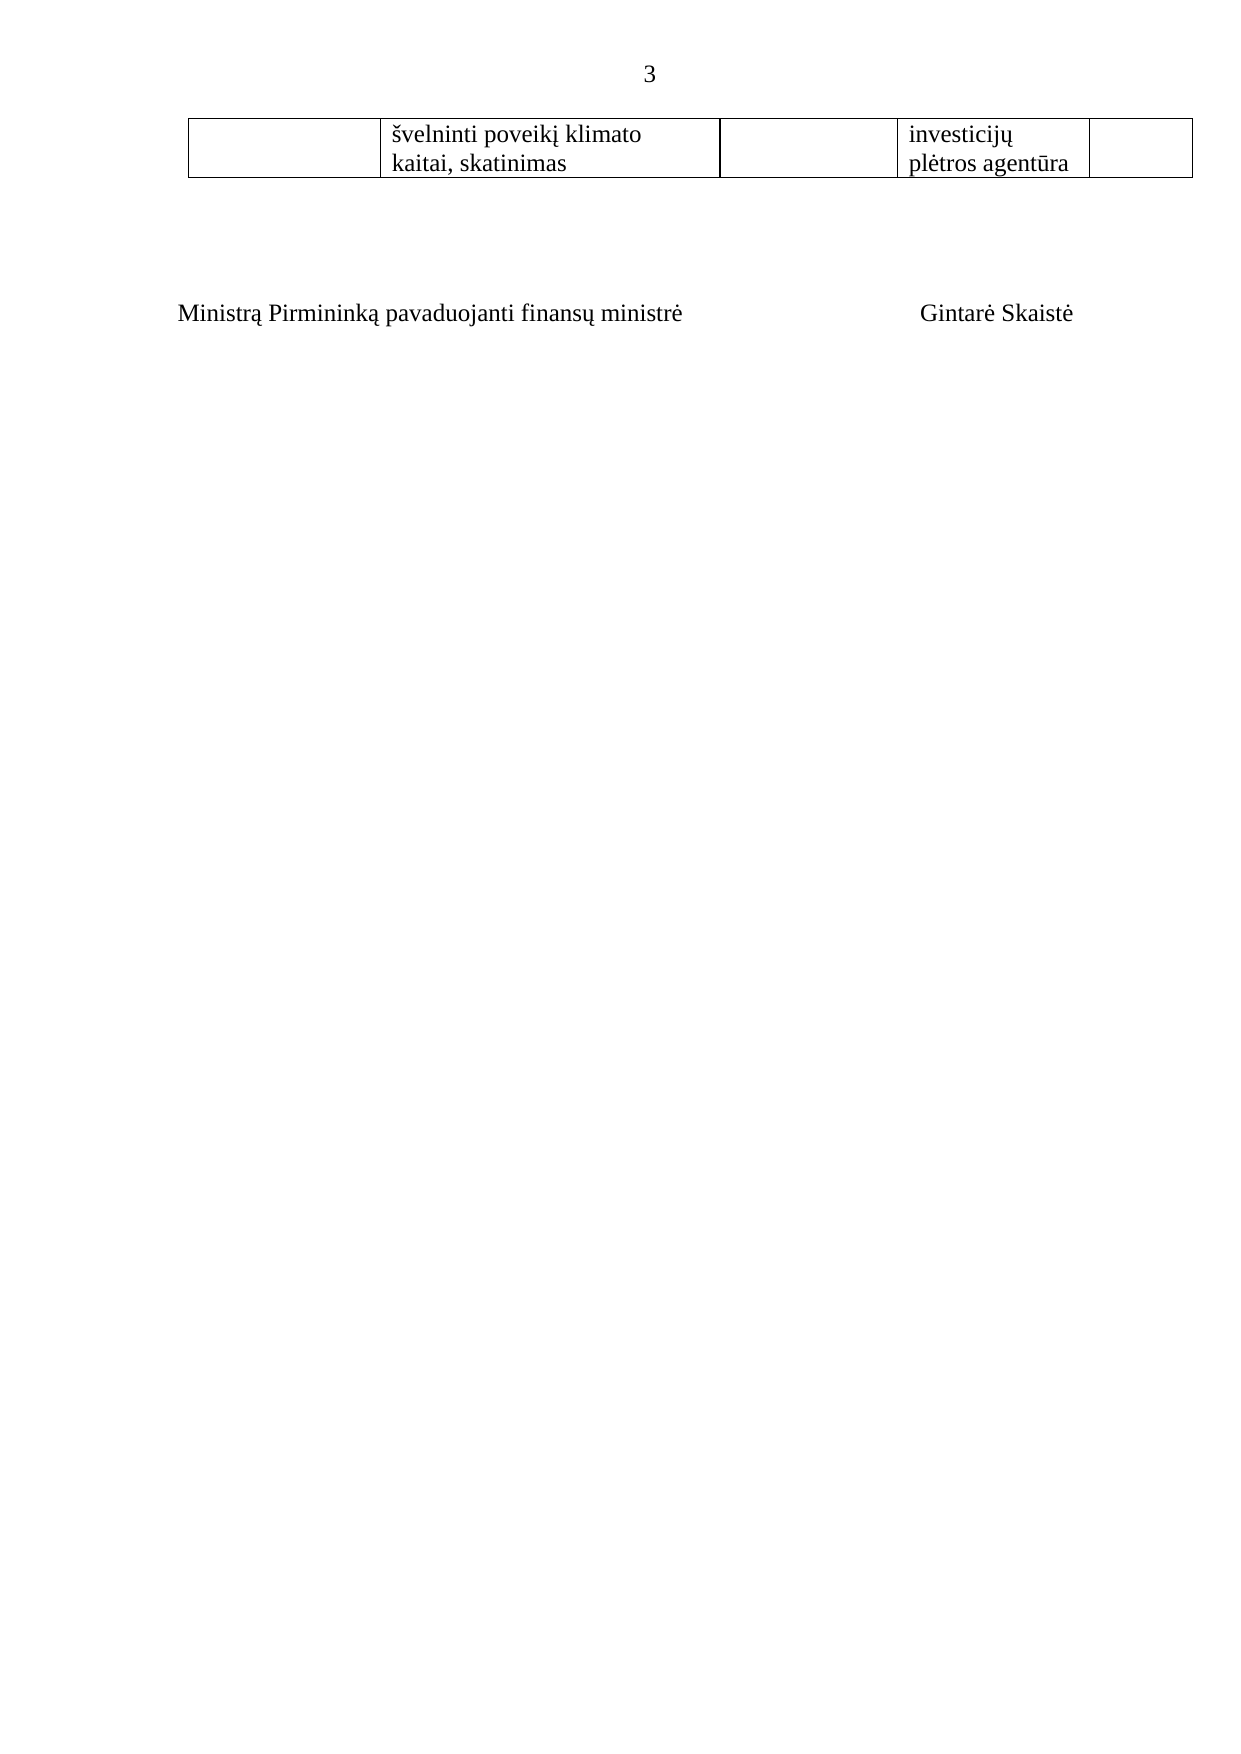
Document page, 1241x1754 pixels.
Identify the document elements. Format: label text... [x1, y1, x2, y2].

table_cell švelninti poveikį klimato kaitai, skatinimas [381, 119, 719, 177]
table_cell [721, 119, 897, 177]
table_cell [1090, 119, 1192, 177]
text Ministrą Pirmininką pavaduojanti finansų ministrė Gintarė Skaistė [177, 298, 1122, 327]
table_cell investicijų plėtros agentūra [898, 119, 1089, 177]
table_cell [189, 119, 380, 177]
